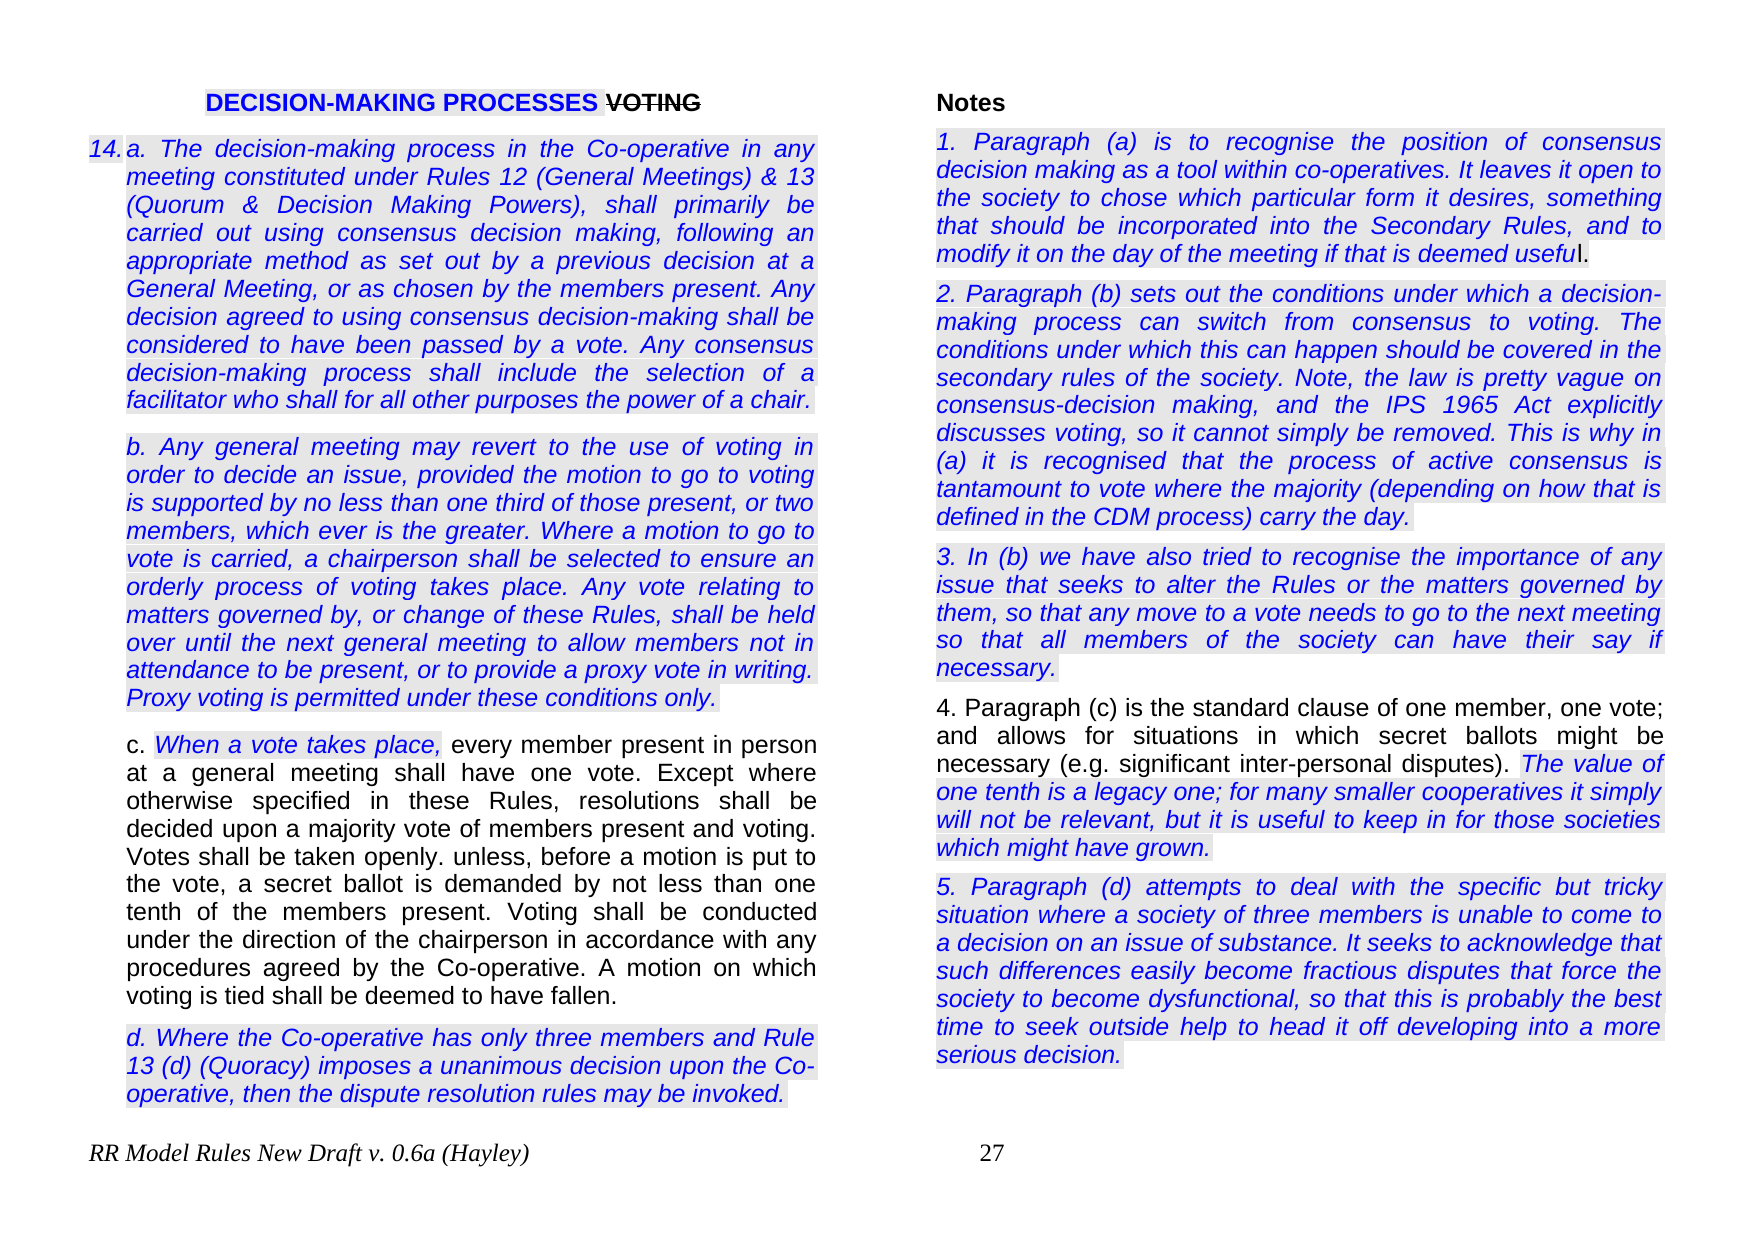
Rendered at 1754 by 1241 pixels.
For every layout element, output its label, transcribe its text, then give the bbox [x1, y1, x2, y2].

text 2. Paragraph (b) sets out the conditions under which a decision-making process can switch from consensus to voting. The conditions under which this can happen should be covered in the secondary rules of the society. Note, the law is pretty vague on consensus-decision making, and the IPS 1965 Act explicitly discusses voting, so it cannot simply be removed. This is why in (a) it is recognised that the process of active consensus is tantamount to vote where the majority (depending on how that is defined in the CDM process) carry the day. [936, 279, 1665, 531]
text 4. Paragraph (c) is the standard clause of one member, one vote; and allows for situations in which secret ballots might be necessary (e.g. significant inter-personal disputes). The value of one tenth is a legacy one; for many smaller cooperatives it simply will not be relevant, but it is useful to keep in for those societies which might have grown. [936, 694, 1665, 861]
text Notes [936, 88, 1665, 116]
text DECISION-MAKING PROCESSES VOTING [88, 88, 818, 116]
list d. Where the Co-operative has only three members and Rule 13 (d) (Quoracy) imposes a unanimous decision upon the Co-operative, then the dispute resolution rules may be invoked. [88, 1024, 818, 1108]
list b. Any general meeting may revert to the use of voting in order to decide an issue, provided the motion to go to voting is supported by no less than one third of those present, or two members, which ever is the greater. Where a motion to go to vote is carried, a chairperson shall be selected to ensure an orderly process of voting takes place. Any vote relating to matters governed by, or change of these Rules, shall be held over until the next general meeting to allow members not in attendance to be present, or to provide a proxy vote in writing. Proxy voting is permitted under these conditions only. [88, 433, 818, 712]
list a. The decision-making process in the Co-operative in any meeting constituted under Rules 12 (General Meetings) & 13 (Quorum & Decision Making Powers), shall primarily be carried out using consensus decision making, following an appropriate method as set out by a previous decision at a General Meeting, or as chosen by the members present. Any decision agreed to using consensus decision-making shall be considered to have been passed by a vote. Any consensus decision-making process shall include the selection of a facilitator who shall for all other purposes the power of a chair. [88, 135, 818, 414]
text 3. In (b) we have also tried to recognise the importance of any issue that seeks to alter the Rules or the matters governed by them, so that any move to a vote needs to go to the next meeting so that all members of the society can have their say if necessary. [936, 543, 1665, 682]
text 5. Paragraph (d) attempts to deal with the specific but tricky situation where a society of three members is unable to come to a decision on an issue of substance. It seeks to acknowledge that such differences easily become fractious disputes that force the society to become dysfunctional, so that this is probably the best time to seek outside help to head it off developing into a more serious decision. [936, 873, 1665, 1069]
text 1. Paragraph (a) is to recognise the position of consensus decision making as a tool within co-operatives. It leaves it open to the society to chose which particular form it desires, something that should be incorporated into the Secondary Rules, and to modify it on the day of the meeting if that is deemed useful. [936, 128, 1665, 268]
list c. When a vote takes place, every member present in person at a general meeting shall have one vote. Except where otherwise specified in these Rules, resolutions shall be decided upon a majority vote of members present and voting. Votes shall be taken openly. unless, before a motion is put to the vote, a secret ballot is demanded by not less than one tenth of the members present. Voting shall be conducted under the direction of the chairperson in accordance with any procedures agreed by the Co-operative. A motion on which voting is tied shall be deemed to have fallen. [88, 731, 818, 1010]
